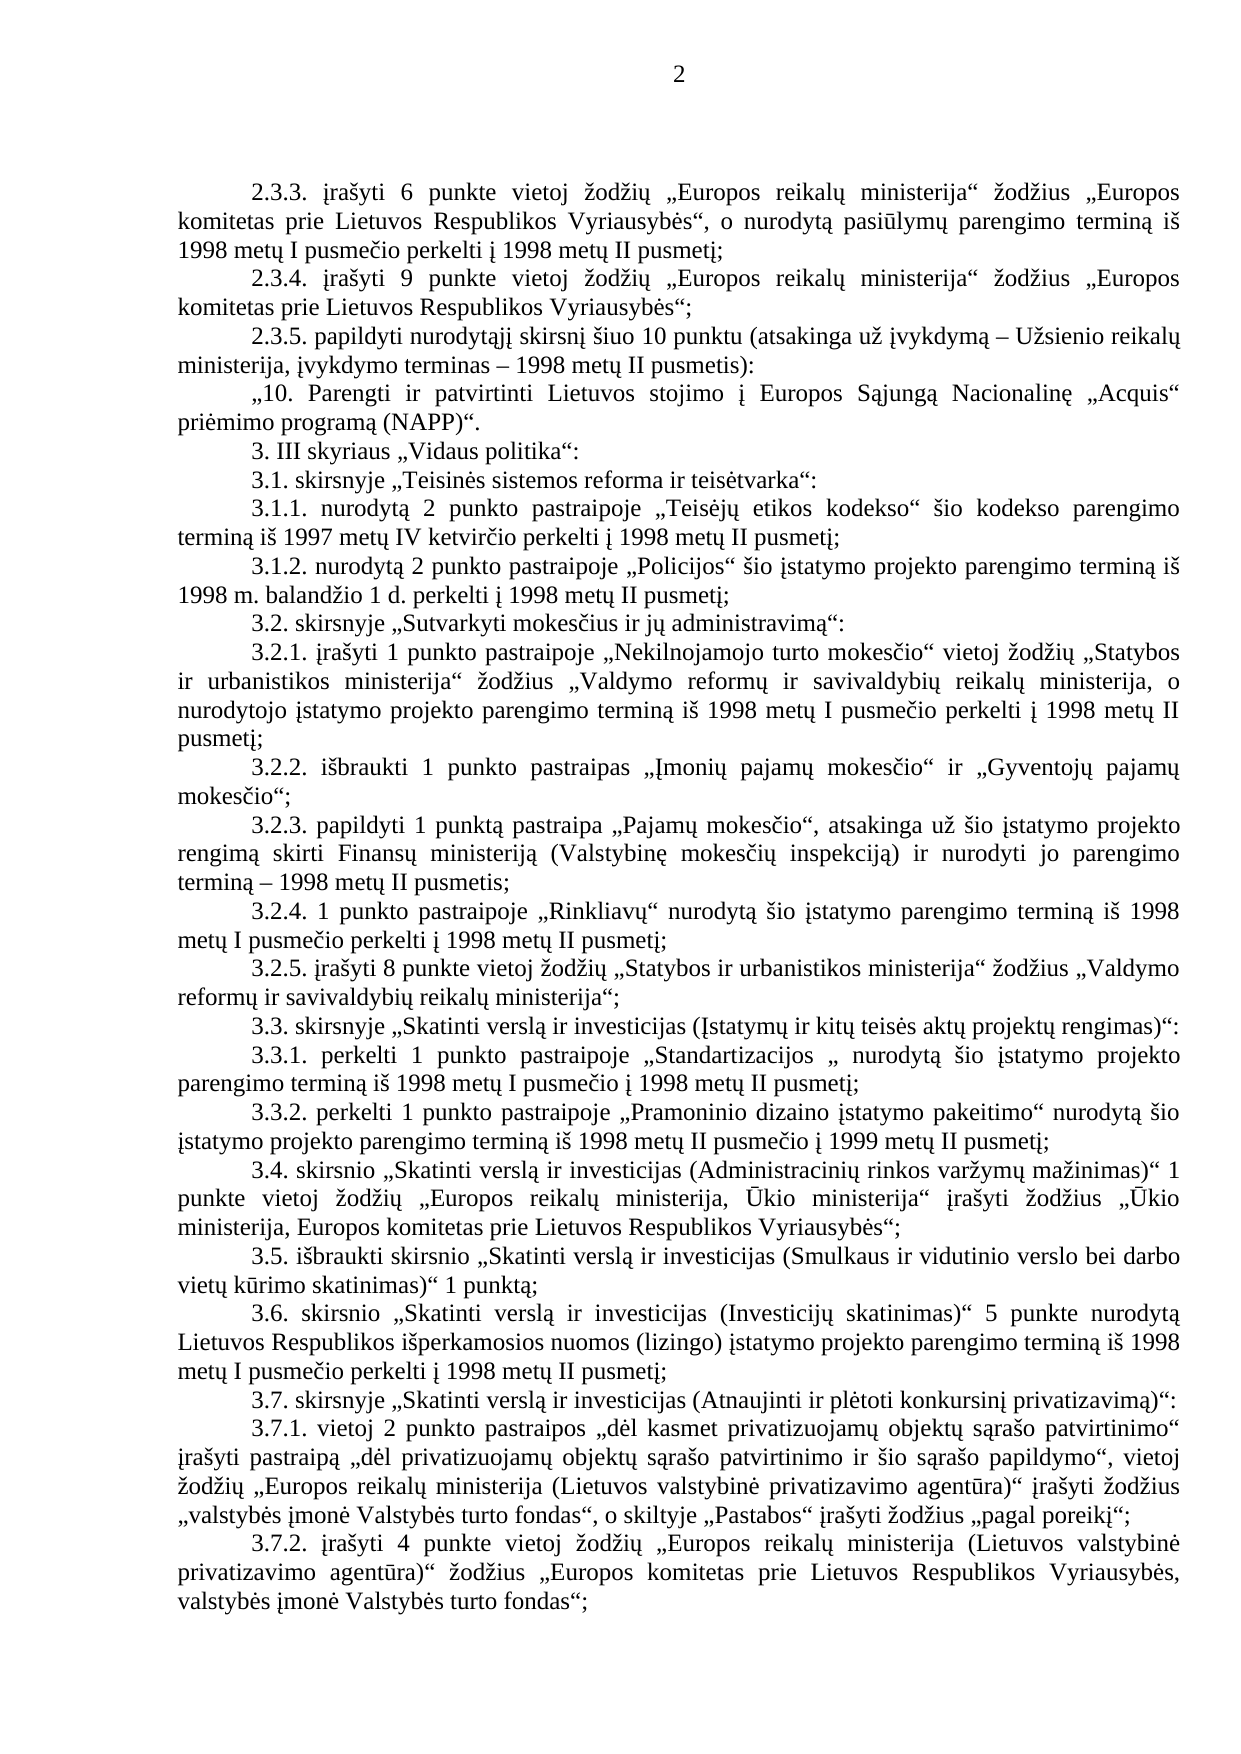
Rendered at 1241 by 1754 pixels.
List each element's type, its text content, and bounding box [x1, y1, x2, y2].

text 3.2.3. papildyti 1 punktą pastraipa „Pajamų mokesčio“, atsakinga už šio įstatymo projekto rengimą skirti Finansų ministeriją (Valstybinę mokesčių inspekciją) ir nurodyti jo parengimo terminą – 1998 metų II pusmetis; [177, 810, 1181, 896]
text 3. III skyriaus „Vidaus politika“: [177, 436, 1181, 465]
text 2.3.3. įrašyti 6 punkte vietoj žodžių „Europos reikalų ministerija“ žodžius „Europos komitetas prie Lietuvos Respublikos Vyriausybės“, o nurodytą pasiūlymų parengimo terminą iš 1998 metų I pusmečio perkelti į 1998 metų II pusmetį; [177, 177, 1181, 263]
text 3.7.1. vietoj 2 punkto pastraipos „dėl kasmet privatizuojamų objektų sąrašo patvirtinimo“ įrašyti pastraipą „dėl privatizuojamų objektų sąrašo patvirtinimo ir šio sąrašo papildymo“, vietoj žodžių „Europos reikalų ministerija (Lietuvos valstybinė privatizavimo agentūra)“ įrašyti žodžius „valstybės įmonė Valstybės turto fondas“, o skiltyje „Pastabos“ įrašyti žodžius „pagal poreikį“; [177, 1413, 1181, 1528]
text 3.1.2. nurodytą 2 punkto pastraipoje „Policijos“ šio įstatymo projekto parengimo terminą iš 1998 m. balandžio 1 d. perkelti į 1998 metų II pusmetį; [177, 551, 1181, 608]
text „10. Parengti ir patvirtinti Lietuvos stojimo į Europos Sąjungą Nacionalinę „Acquis“ priėmimo programą (NAPP)“. [177, 378, 1181, 436]
text 3.2.2. išbraukti 1 punkto pastraipas „Įmonių pajamų mokesčio“ ir „Gyventojų pajamų mokesčio“; [177, 752, 1181, 810]
text 3.6. skirsnio „Skatinti verslą ir investicijas (Investicijų skatinimas)“ 5 punkte nurodytą Lietuvos Respublikos išperkamosios nuomos (lizingo) įstatymo projekto parengimo terminą iš 1998 metų I pusmečio perkelti į 1998 metų II pusmetį; [177, 1298, 1181, 1385]
text 2.3.5. papildyti nurodytąjį skirsnį šiuo 10 punktu (atsakinga už įvykdymą – Užsienio reikalų ministerija, įvykdymo terminas – 1998 metų II pusmetis): [177, 321, 1181, 378]
text 3.2.5. įrašyti 8 punkte vietoj žodžių „Statybos ir urbanistikos ministerija“ žodžius „Valdymo reformų ir savivaldybių reikalų ministerija“; [177, 953, 1181, 1011]
text 3.3.1. perkelti 1 punkto pastraipoje „Standartizacijos „ nurodytą šio įstatymo projekto parengimo terminą iš 1998 metų I pusmečio į 1998 metų II pusmetį; [177, 1040, 1181, 1097]
text 3.4. skirsnio „Skatinti verslą ir investicijas (Administracinių rinkos varžymų mažinimas)“ 1 punkte vietoj žodžių „Europos reikalų ministerija, Ūkio ministerija“ įrašyti žodžius „Ūkio ministerija, Europos komitetas prie Lietuvos Respublikos Vyriausybės“; [177, 1155, 1181, 1241]
text 3.5. išbraukti skirsnio „Skatinti verslą ir investicijas (Smulkaus ir vidutinio verslo bei darbo vietų kūrimo skatinimas)“ 1 punktą; [177, 1241, 1181, 1298]
text 3.2. skirsnyje „Sutvarkyti mokesčius ir jų administravimą“: [177, 608, 1181, 637]
text 3.3. skirsnyje „Skatinti verslą ir investicijas (Įstatymų ir kitų teisės aktų projektų rengimas)“: [177, 1011, 1181, 1040]
text 3.2.4. 1 punkto pastraipoje „Rinkliavų“ nurodytą šio įstatymo parengimo terminą iš 1998 metų I pusmečio perkelti į 1998 metų II pusmetį; [177, 896, 1181, 953]
text 3.1. skirsnyje „Teisinės sistemos reforma ir teisėtvarka“: [177, 465, 1181, 493]
text 3.7.2. įrašyti 4 punkte vietoj žodžių „Europos reikalų ministerija (Lietuvos valstybinė privatizavimo agentūra)“ žodžius „Europos komitetas prie Lietuvos Respublikos Vyriausybės, valstybės įmonė Valstybės turto fondas“; [177, 1528, 1181, 1615]
text 3.3.2. perkelti 1 punkto pastraipoje „Pramoninio dizaino įstatymo pakeitimo“ nurodytą šio įstatymo projekto parengimo terminą iš 1998 metų II pusmečio į 1999 metų II pusmetį; [177, 1097, 1181, 1155]
text 3.2.1. įrašyti 1 punkto pastraipoje „Nekilnojamojo turto mokesčio“ vietoj žodžių „Statybos ir urbanistikos ministerija“ žodžius „Valdymo reformų ir savivaldybių reikalų ministerija, o nurodytojo įstatymo projekto parengimo terminą iš 1998 metų I pusmečio perkelti į 1998 metų II pusmetį; [177, 637, 1181, 752]
text 2.3.4. įrašyti 9 punkte vietoj žodžių „Europos reikalų ministerija“ žodžius „Europos komitetas prie Lietuvos Respublikos Vyriausybės“; [177, 263, 1181, 321]
text 3.1.1. nurodytą 2 punkto pastraipoje „Teisėjų etikos kodekso“ šio kodekso parengimo terminą iš 1997 metų IV ketvirčio perkelti į 1998 metų II pusmetį; [177, 493, 1181, 551]
text 3.7. skirsnyje „Skatinti verslą ir investicijas (Atnaujinti ir plėtoti konkursinį privatizavimą)“: [177, 1385, 1181, 1413]
